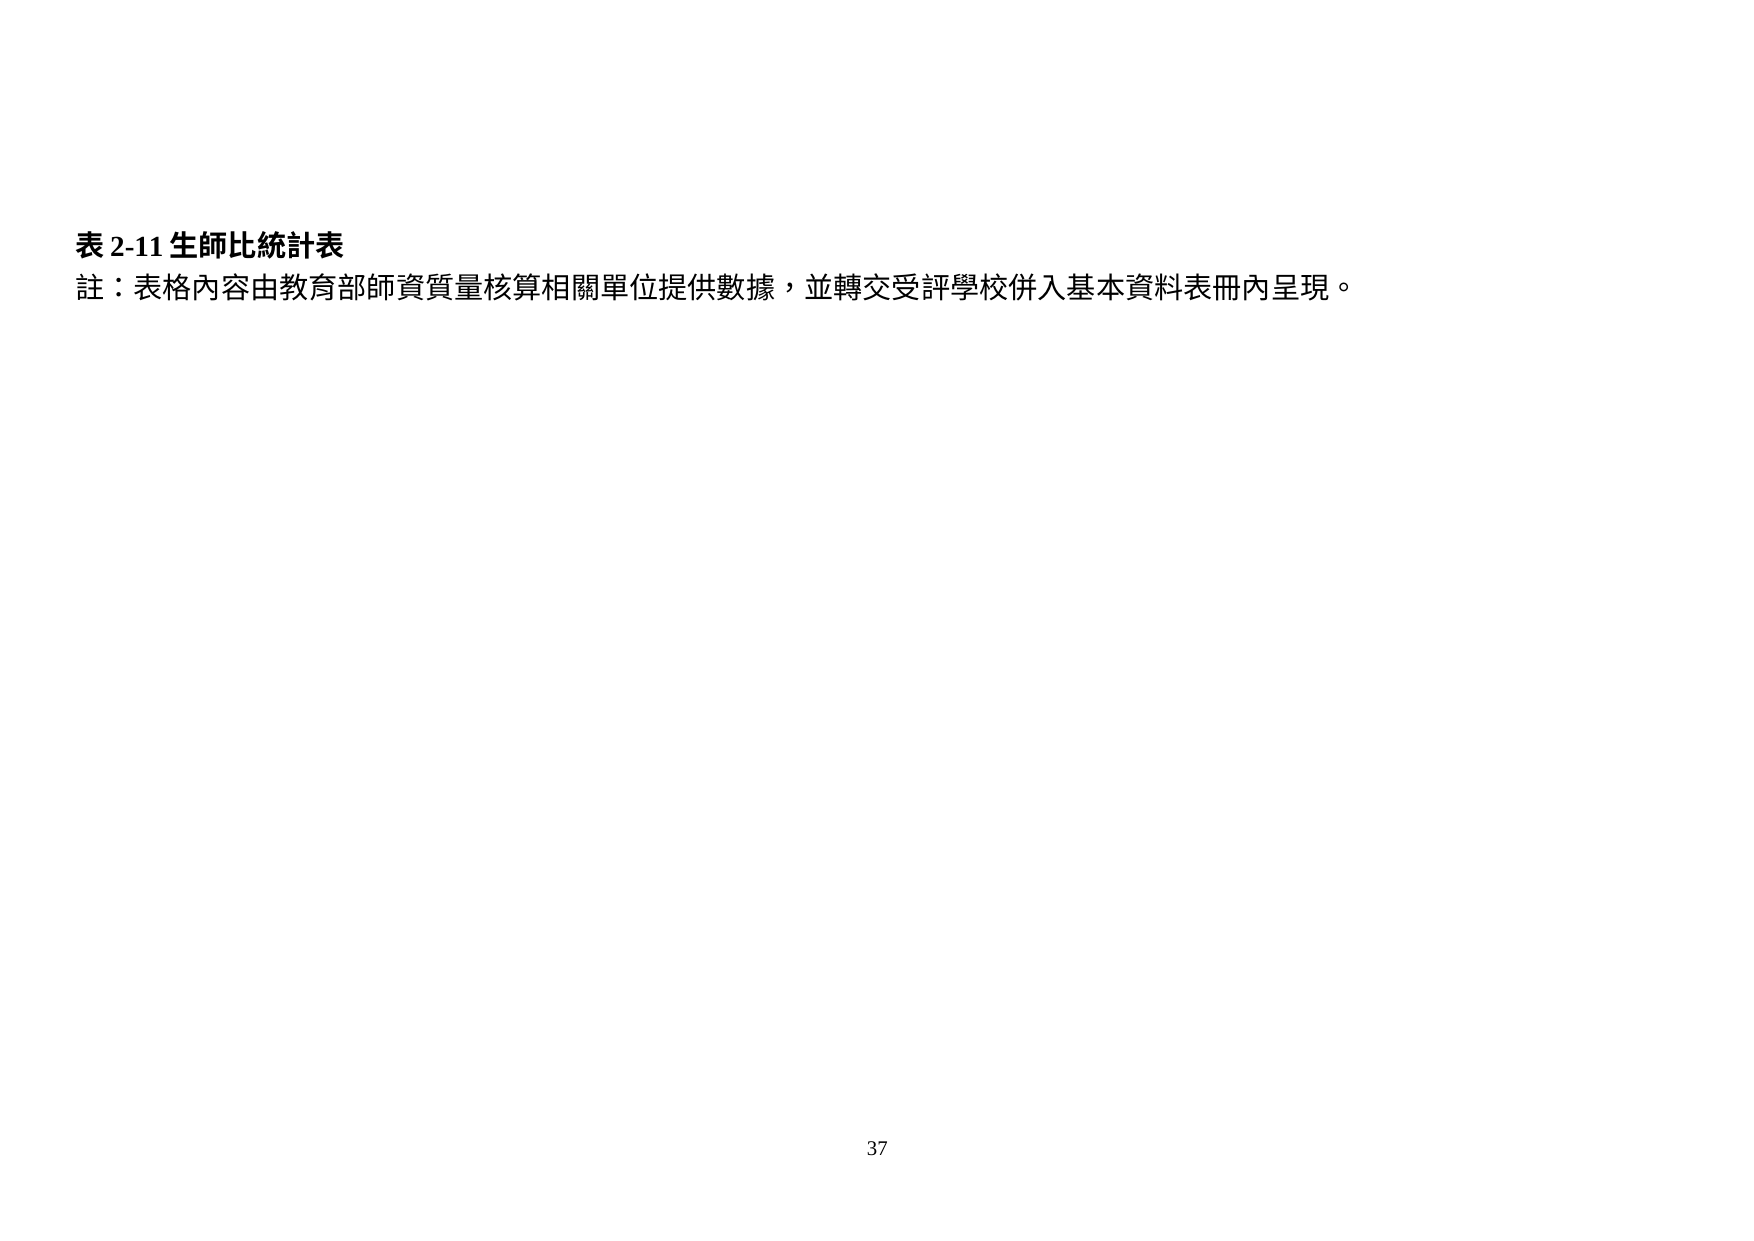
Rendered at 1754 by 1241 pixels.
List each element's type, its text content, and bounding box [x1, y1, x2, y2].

text 表2-11生師比統計表 [75, 222, 1679, 264]
text 註：表格內容由教育部師資質量核算相關單位提供數據，並轉交受評學校併入基本資料表冊內呈現。 [75, 264, 1679, 307]
